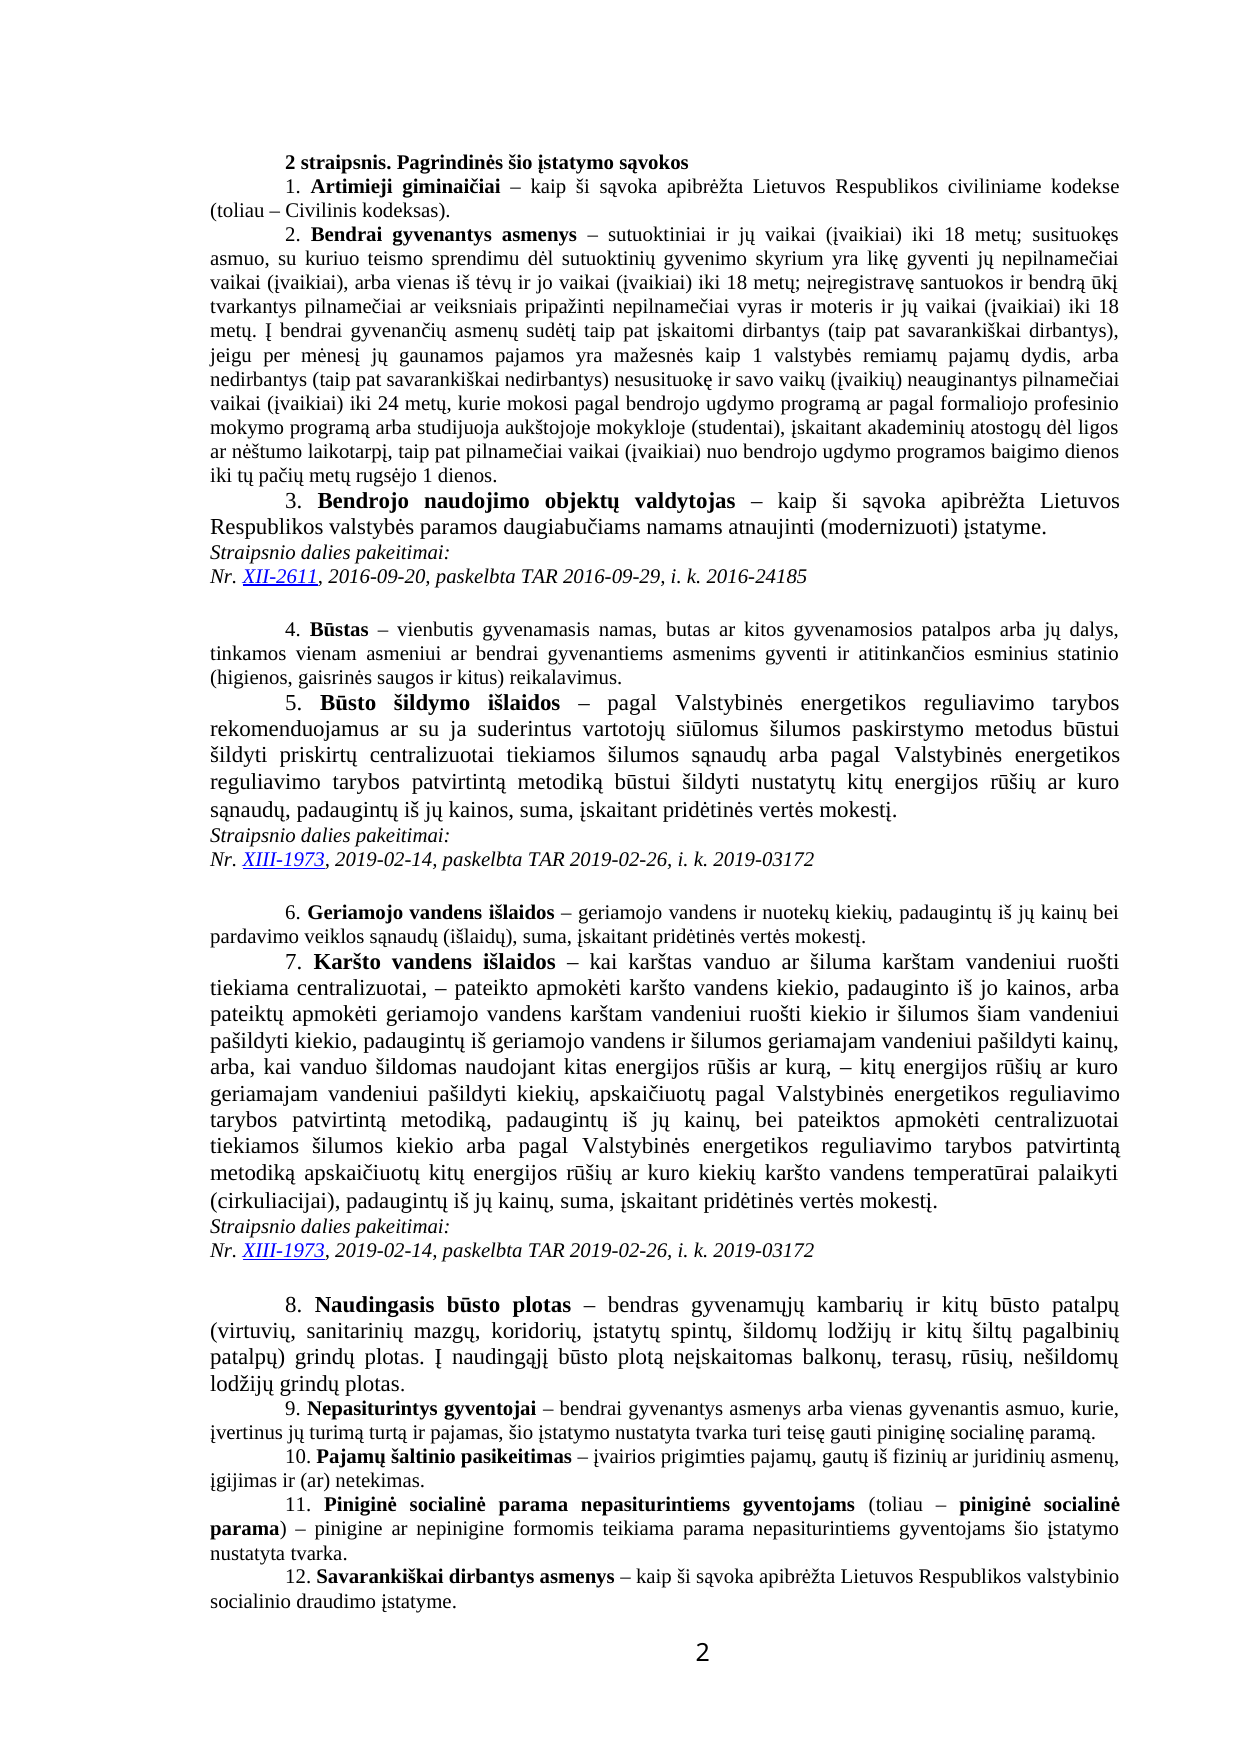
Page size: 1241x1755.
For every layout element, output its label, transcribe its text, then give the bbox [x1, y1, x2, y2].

text 8. Naudingasis būsto plotas – bendras gyvenamųjų kambarių ir kitų būsto patalpų (virtuvių, sanitarinių mazgų, koridorių, įstatytų spintų, šildomų lodžijų ir kitų šiltų pagalbinių patalpų) grindų plotas. Į naudingąjį būsto plotą neįskaitomas balkonų, terasų, rūsių, nešildomų lodžijų grindų plotas. [210, 1291, 1120, 1396]
text 12. Savarankiškai dirbantys asmenys – kaip ši sąvoka apibrėžta Lietuvos Respublikos valstybinio socialinio draudimo įstatyme. [210, 1564, 1120, 1613]
text Nr. XIII-1973, 2019-02-14, paskelbta TAR 2019-02-26, i. k. 2019-03172 [210, 847, 1120, 871]
text Straipsnio dalies pakeitimai: [210, 539, 1120, 564]
text 11. Piniginė socialinė parama nepasiturintiems gyventojams (toliau – piniginė socialinė parama) – pinigine ar nepinigine formomis teikiama parama nepasiturintiems gyventojams šio įstatymo nustatyta tvarka. [210, 1492, 1120, 1564]
text Straipsnio dalies pakeitimai: [210, 823, 1120, 847]
text Straipsnio dalies pakeitimai: [210, 1214, 1120, 1238]
text 3. Bendrojo naudojimo objektų valdytojas – kaip ši sąvoka apibrėžta Lietuvos Respublikos valstybės paramos daugiabučiams namams atnaujinti (modernizuoti) įstatyme. [210, 487, 1120, 539]
text 4. Būstas – vienbutis gyvenamasis namas, butas ar kitos gyvenamosios patalpos arba jų dalys, tinkamos vienam asmeniui ar bendrai gyvenantiems asmenims gyventi ir atitinkančios esminius statinio (higienos, gaisrinės saugos ir kitus) reikalavimus. [210, 616, 1120, 689]
text 7. Karšto vandens išlaidos – kai karštas vanduo ar šiluma karštam vandeniui ruošti tiekiama centralizuotai, – pateikto apmokėti karšto vandens kiekio, padauginto iš jo kainos, arba pateiktų apmokėti geriamojo vandens karštam vandeniui ruošti kiekio ir šilumos šiam vandeniui pašildyti kiekio, padaugintų iš geriamojo vandens ir šilumos geriamajam vandeniui pašildyti kainų, arba, kai vanduo šildomas naudojant kitas energijos rūšis ar kurą, – kitų energijos rūšių ar kuro geriamajam vandeniui pašildyti kiekių, apskaičiuotų pagal Valstybinės energetikos reguliavimo tarybos patvirtintą metodiką, padaugintų iš jų kainų, bei pateiktos apmokėti centralizuotai tiekiamos šilumos kiekio arba pagal Valstybinės energetikos reguliavimo tarybos patvirtintą metodiką apskaičiuotų kitų energijos rūšių ar kuro kiekių karšto vandens temperatūrai palaikyti (cirkuliacijai), padaugintų iš jų kainų, suma, įskaitant pridėtinės vertės mokestį. [210, 948, 1120, 1214]
text Nr. XIII-1973, 2019-02-14, paskelbta TAR 2019-02-26, i. k. 2019-03172 [210, 1238, 1120, 1262]
text Nr. XII-2611, 2016-09-20, paskelbta TAR 2016-09-29, i. k. 2016-24185 [210, 564, 1120, 588]
text 9. Nepasiturintys gyventojai – bendrai gyvenantys asmenys arba vienas gyvenantis asmuo, kurie, įvertinus jų turimą turtą ir pajamas, šio įstatymo nustatyta tvarka turi teisę gauti piniginę socialinę paramą. [210, 1396, 1120, 1444]
text 1. Artimieji giminaičiai – kaip ši sąvoka apibrėžta Lietuvos Respublikos civiliniame kodekse (toliau – Civilinis kodeksas). [210, 174, 1120, 222]
text 2 straipsnis. Pagrindinės šio įstatymo sąvokos [210, 150, 1120, 174]
text 10. Pajamų šaltinio pasikeitimas – įvairios prigimties pajamų, gautų iš fizinių ar juridinių asmenų, įgijimas ir (ar) netekimas. [210, 1444, 1120, 1492]
text 6. Geriamojo vandens išlaidos – geriamojo vandens ir nuotekų kiekių, padaugintų iš jų kainų bei pardavimo veiklos sąnaudų (išlaidų), suma, įskaitant pridėtinės vertės mokestį. [210, 900, 1120, 948]
text 2. Bendrai gyvenantys asmenys – sutuoktiniai ir jų vaikai (įvaikiai) iki 18 metų; susituokęs asmuo, su kuriuo teismo sprendimu dėl sutuoktinių gyvenimo skyrium yra likę gyventi jų nepilnamečiai vaikai (įvaikiai), arba vienas iš tėvų ir jo vaikai (įvaikiai) iki 18 metų; neįregistravę santuokos ir bendrą ūkį tvarkantys pilnamečiai ar veiksniais pripažinti nepilnamečiai vyras ir moteris ir jų vaikai (įvaikiai) iki 18 metų. Į bendrai gyvenančių asmenų sudėtį taip pat įskaitomi dirbantys (taip pat savarankiškai dirbantys), jeigu per mėnesį jų gaunamos pajamos yra mažesnės kaip 1 valstybės remiamų pajamų dydis, arba nedirbantys (taip pat savarankiškai nedirbantys) nesusituokę ir savo vaikų (įvaikių) neauginantys pilnamečiai vaikai (įvaikiai) iki 24 metų, kurie mokosi pagal bendrojo ugdymo programą ar pagal formaliojo profesinio mokymo programą arba studijuoja aukštojoje mokykloje (studentai), įskaitant akademinių atostogų dėl ligos ar nėštumo laikotarpį, taip pat pilnamečiai vaikai (įvaikiai) nuo bendrojo ugdymo programos baigimo dienos iki tų pačių metų rugsėjo 1 dienos. [210, 222, 1120, 487]
text 5. Būsto šildymo išlaidos – pagal Valstybinės energetikos reguliavimo tarybos rekomenduojamus ar su ja suderintus vartotojų siūlomus šilumos paskirstymo metodus būstui šildyti priskirtų centralizuotai tiekiamos šilumos sąnaudų arba pagal Valstybinės energetikos reguliavimo tarybos patvirtintą metodiką būstui šildyti nustatytų kitų energijos rūšių ar kuro sąnaudų, padaugintų iš jų kainos, suma, įskaitant pridėtinės vertės mokestį. [210, 689, 1120, 823]
